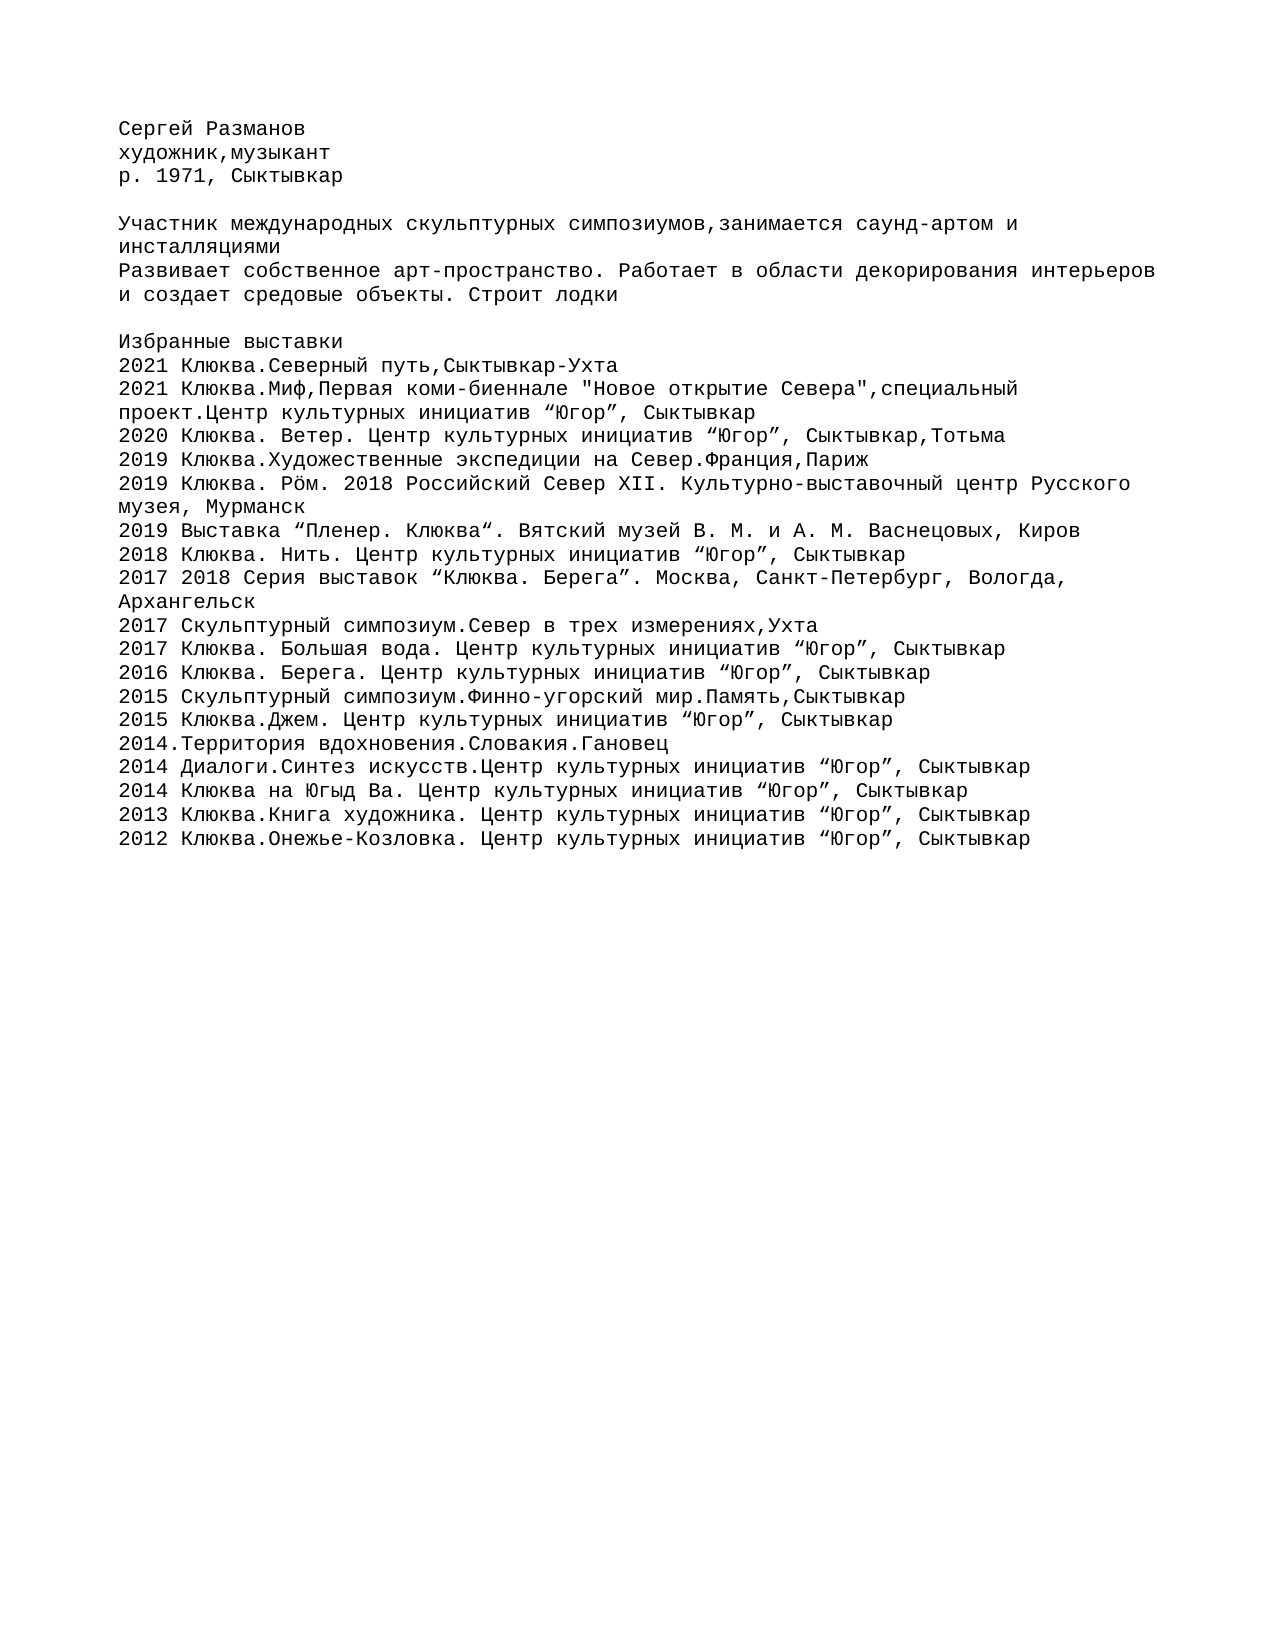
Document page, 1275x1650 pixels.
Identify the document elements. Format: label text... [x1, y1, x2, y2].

text 2020 Клюква. Ветер. Центр культурных инициатив “Югор”, Сыктывкар,Тотьма [118, 426, 1157, 449]
text 2015 Клюква.Джем. Центр культурных инициатив “Югор”, Сыктывкар [118, 709, 1157, 733]
text 2014.Территория вдохновения.Словакия.Гановец [118, 733, 1157, 757]
text Избранные выставки [118, 331, 1157, 354]
text Сергей Разманов [118, 118, 1157, 142]
text 2015 Скульптурный симпозиум.Финно-угорский мир.Память,Сыктывкар [118, 686, 1157, 709]
text художник,музыкант [118, 142, 1157, 165]
text 2019 Клюква. Рöм. 2018 Российский Север XII. Культурно-выставочный центр Русского музея, Мурманск [118, 473, 1157, 520]
text 2019 Клюква.Художественные экспедиции на Север.Франция,Париж [118, 449, 1157, 473]
text 2017 Клюква. Большая вода. Центр культурных инициатив “Югор”, Сыктывкар [118, 638, 1157, 662]
text 2013 Клюква.Книга художника. Центр культурных инициатив “Югор”, Сыктывкар [118, 804, 1157, 827]
text 2021 Клюква.Миф,Первая коми-биеннале "Новое открытие Севера",специальный проект.Центр культурных инициатив “Югор”, Сыктывкар [118, 378, 1157, 426]
text 2018 Клюква. Нить. Центр культурных инициатив “Югор”, Сыктывкар [118, 544, 1157, 567]
text Развивает собственное арт-пространство. Работает в области декорирования интерьеров и создает средовые объекты. Строит лодки [118, 260, 1157, 307]
text 2017 2018 Серия выставок “Клюква. Берега”. Москва, Санкт-Петербург, Вологда, Архангельск [118, 567, 1157, 615]
text 2021 Клюква.Северный путь,Сыктывкар-Ухта [118, 354, 1157, 378]
text 2012 Клюква.Онежье-Козловка. Центр культурных инициатив “Югор”, Сыктывкар [118, 827, 1157, 851]
text 2014 Диалоги.Синтез искусств.Центр культурных инициатив “Югор”, Сыктывкар [118, 757, 1157, 780]
text 2017 Скульптурный симпозиум.Север в трех измерениях,Ухта [118, 615, 1157, 638]
text 2016 Клюква. Берега. Центр культурных инициатив “Югор”, Сыктывкар [118, 662, 1157, 686]
text Участник международных скульптурных симпозиумов,занимается саунд-артом и инсталляциями [118, 213, 1157, 260]
text р. 1971, Сыктывкар [118, 165, 1157, 189]
text 2019 Выставка “Пленер. Клюква“. Вятский музей В. М. и А. М. Васнецовых, Киров [118, 520, 1157, 544]
text 2014 Клюква на Югыд Ва. Центр культурных инициатив “Югор”, Сыктывкар [118, 780, 1157, 804]
